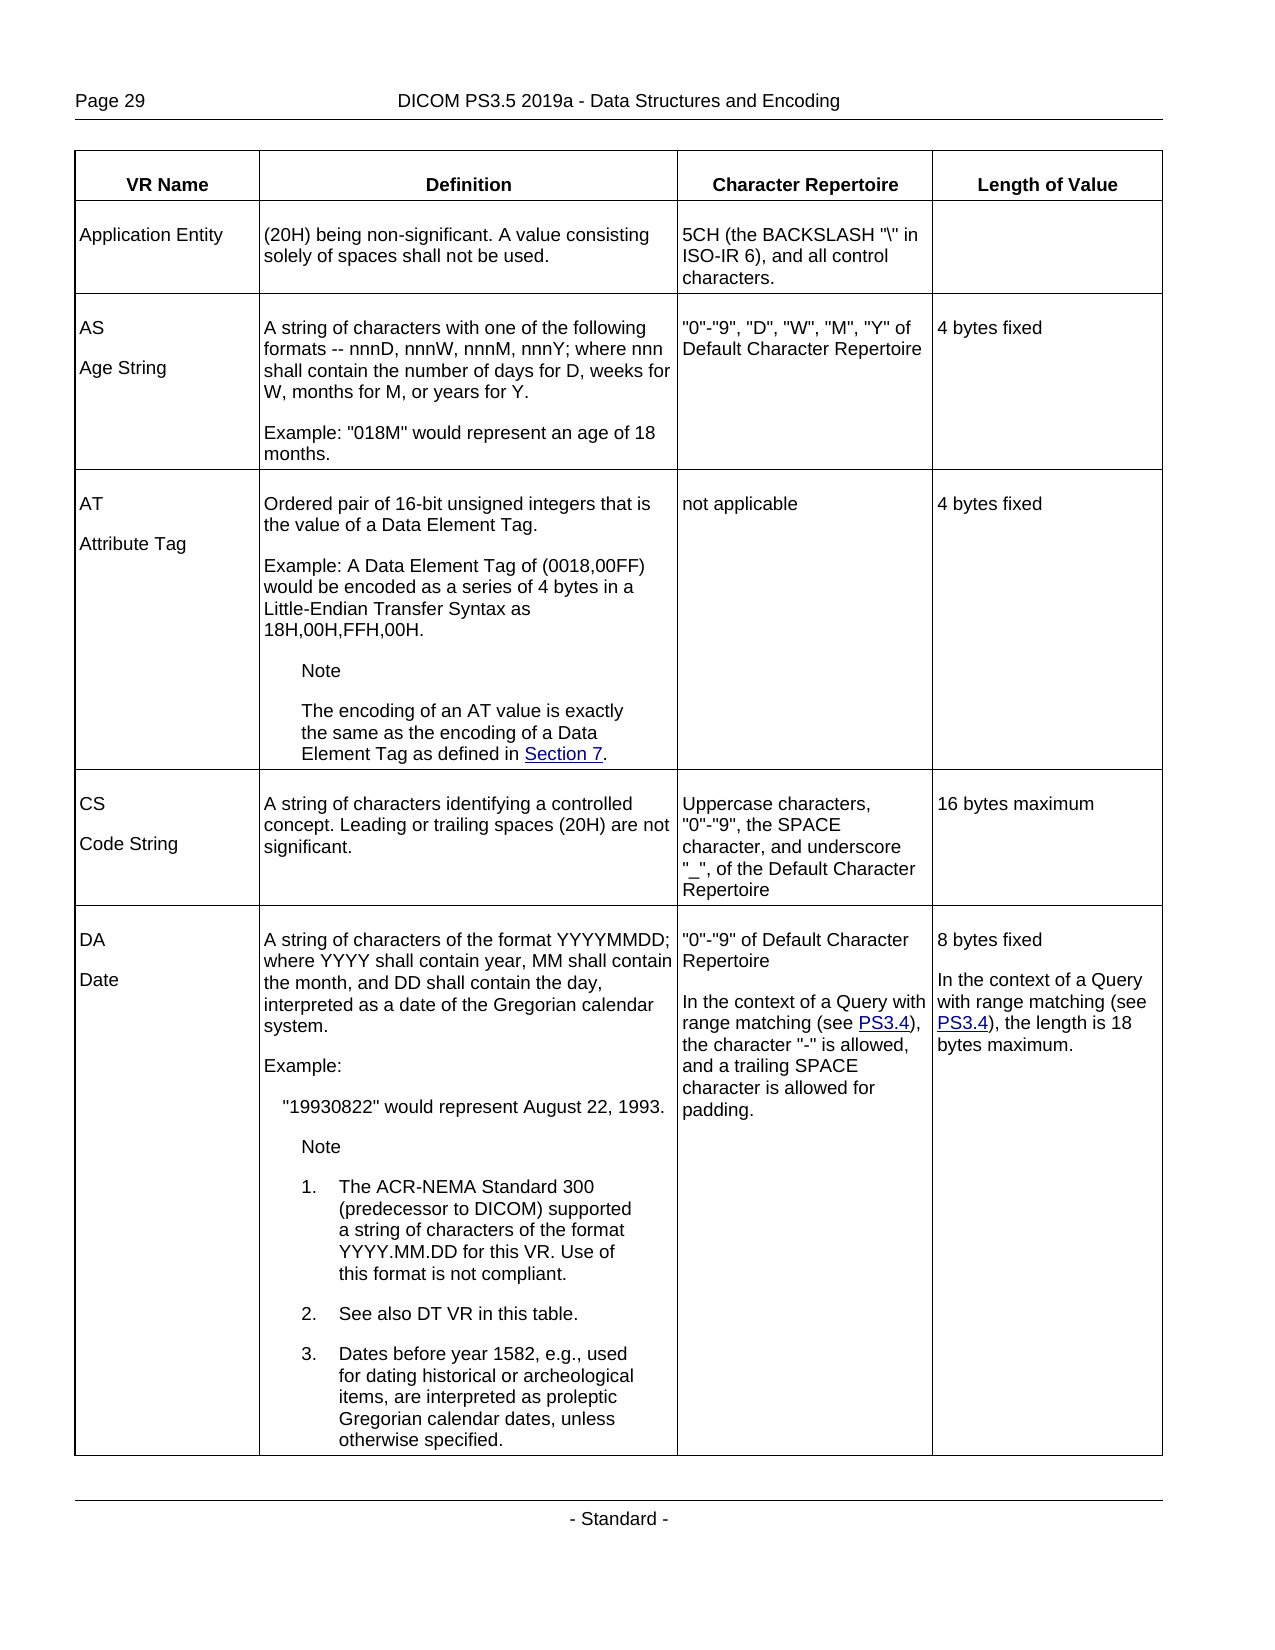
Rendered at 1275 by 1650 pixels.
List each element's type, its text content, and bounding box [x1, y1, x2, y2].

table_cell [933, 201, 1162, 292]
table_cell CS Code String [76, 770, 259, 905]
table_cell (20H) being non-significant. A value consisting solely of spaces shall not be used. [260, 201, 677, 292]
table_cell Application Entity [76, 201, 259, 292]
table_cell 4 bytes fixed [933, 294, 1162, 469]
table_cell DA Date [76, 906, 259, 1455]
table_cell 16 bytes maximum [933, 770, 1162, 905]
table_cell Ordered pair of 16-bit unsigned integers that is the value of a Data Element Tag. Example: A Data Element Tag of (0018,00FF) would be encoded as a series of 4 bytes in a Little-Endian Transfer Syntax as 18H,00H,FFH,00H. Note The encoding of an AT value is exactly the same as the encoding of a Data Element Tag as defined in Section 7. [260, 470, 677, 769]
table_cell AS Age String [76, 294, 259, 469]
table_header Character Repertoire [678, 151, 932, 200]
table_cell 8 bytes fixed In the context of a Query with range matching (see PS3.4), the length is 18 bytes maximum. [933, 906, 1162, 1455]
table_cell A string of characters identifying a controlled concept. Leading or trailing spaces (20H) are not significant. [260, 770, 677, 905]
table_header Length of Value [933, 151, 1162, 200]
table_cell AT Attribute Tag [76, 470, 259, 769]
table_cell Uppercase characters, "0"-"9", the SPACE character, and underscore "_", of the Default Character Repertoire [678, 770, 932, 905]
table_cell 5CH (the BACKSLASH "\" in ISO-IR 6), and all control characters. [678, 201, 932, 292]
table_cell "0"-"9", "D", "W", "M", "Y" of Default Character Repertoire [678, 294, 932, 469]
table_cell not applicable [678, 470, 932, 769]
table_cell A string of characters with one of the following formats -- nnnD, nnnW, nnnM, nnnY; where nnn shall contain the number of days for D, weeks for W, months for M, or years for Y. Example: "018M" would represent an age of 18 months. [260, 294, 677, 469]
table_header Definition [260, 151, 677, 200]
table_cell "0"-"9" of Default Character Repertoire In the context of a Query with range matching (see PS3.4), the character "-" is allowed, and a trailing SPACE character is allowed for padding. [678, 906, 932, 1455]
table_cell A string of characters of the format YYYYMMDD; where YYYY shall contain year, MM shall contain the month, and DD shall contain the day, interpreted as a date of the Gregorian calendar system. Example: "19930822" would represent August 22, 1993. Note The ACR-NEMA Standard 300 (predecessor to DICOM) supported a string of characters of the format YYYY.MM.DD for this VR. Use of this format is not compliant. See also DT VR in this table. Dates before year 1582, e.g., used for dating historical or archeological items, are interpreted as proleptic Gregorian calendar dates, unless otherwise specified. [260, 906, 677, 1455]
table_cell 4 bytes fixed [933, 470, 1162, 769]
table_header VR Name [76, 151, 259, 200]
